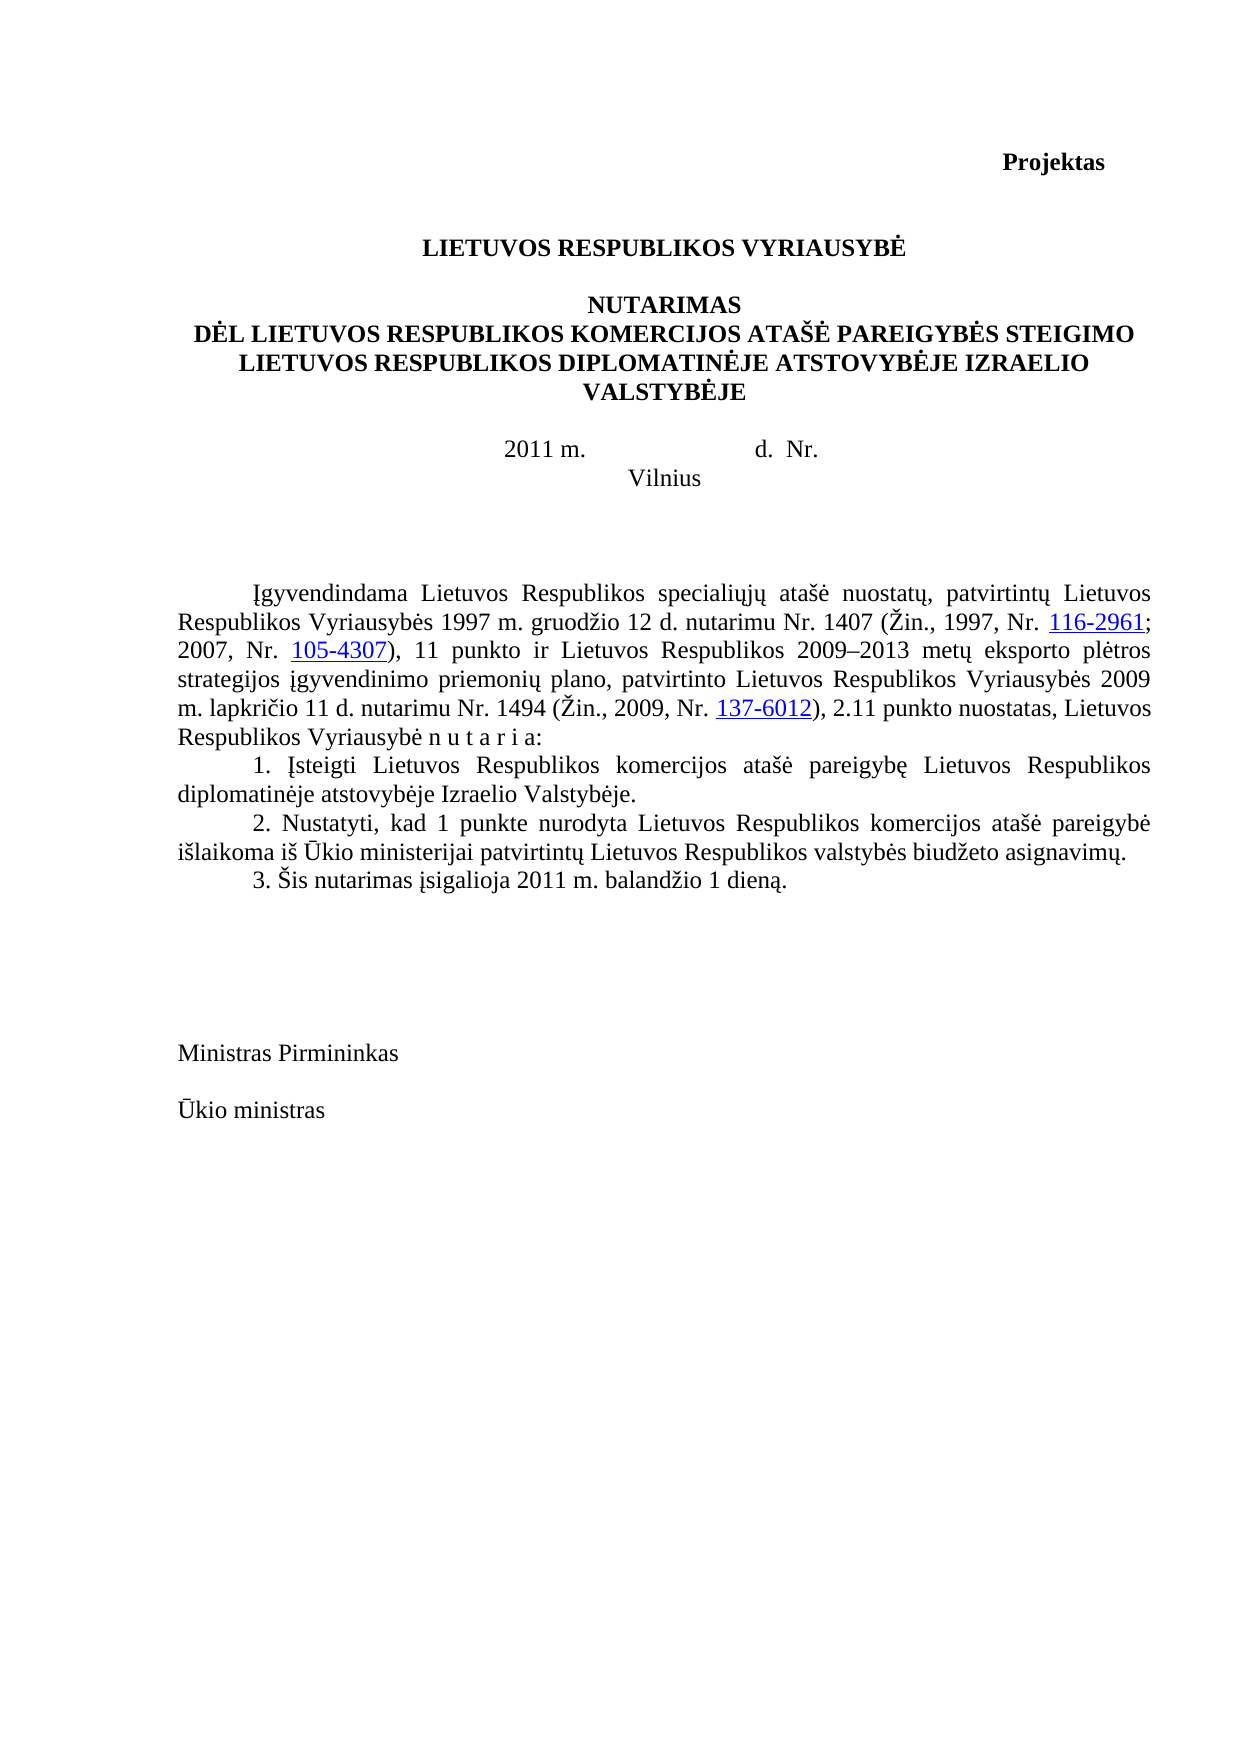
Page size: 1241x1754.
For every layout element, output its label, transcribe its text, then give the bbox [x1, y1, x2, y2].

text 1. Įsteigti Lietuvos Respublikos komercijos atašė pareigybę Lietuvos Respublikos diplomatinėje atstovybėje Izraelio Valstybėje. [177, 751, 1152, 808]
text 2011 m. d. Nr. [177, 434, 1152, 463]
text Ūkio ministras [177, 1096, 1152, 1124]
text Projektas [177, 147, 1152, 204]
text LIETUVOS RESPUBLIKOS VYRIAUSYBĖ [177, 233, 1152, 262]
text Įgyvendindama Lietuvos Respublikos specialiųjų atašė nuostatų, patvirtintų Lietuvos Respublikos Vyriausybės 1997 m. gruodžio 12 d. nutarimu Nr. 1407 (Žin., 1997, Nr. 116-2961; 2007, Nr. 105-4307), 11 punkto ir Lietuvos Respublikos 2009–2013 metų eksporto plėtros strategijos įgyvendinimo priemonių plano, patvirtinto Lietuvos Respublikos Vyriausybės 2009 m. lapkričio 11 d. nutarimu Nr. 1494 (Žin., 2009, Nr. 137-6012), 2.11 punkto nuostatas, Lietuvos Respublikos Vyriausybė n u t a r i a: [177, 578, 1152, 751]
text Vilnius [177, 463, 1152, 492]
text 3. Šis nutarimas įsigalioja 2011 m. balandžio 1 dieną. [177, 866, 1152, 894]
text Ministras Pirmininkas [177, 1038, 1152, 1067]
text 2. Nustatyti, kad 1 punkte nurodyta Lietuvos Respublikos komercijos atašė pareigybė išlaikoma iš Ūkio ministerijai patvirtintų Lietuvos Respublikos valstybės biudžeto asignavimų. [177, 808, 1152, 866]
text DĖL LIETUVOS RESPUBLIKOS KOMERCIJOS ATAŠĖ PAREIGYBĖS STEIGIMO LIETUVOS RESPUBLIKOS DIPLOMATINĖJE ATSTOVYBĖJE IZRAELIO VALSTYBĖJE [177, 319, 1152, 406]
text NUTARIMAS [177, 291, 1152, 319]
